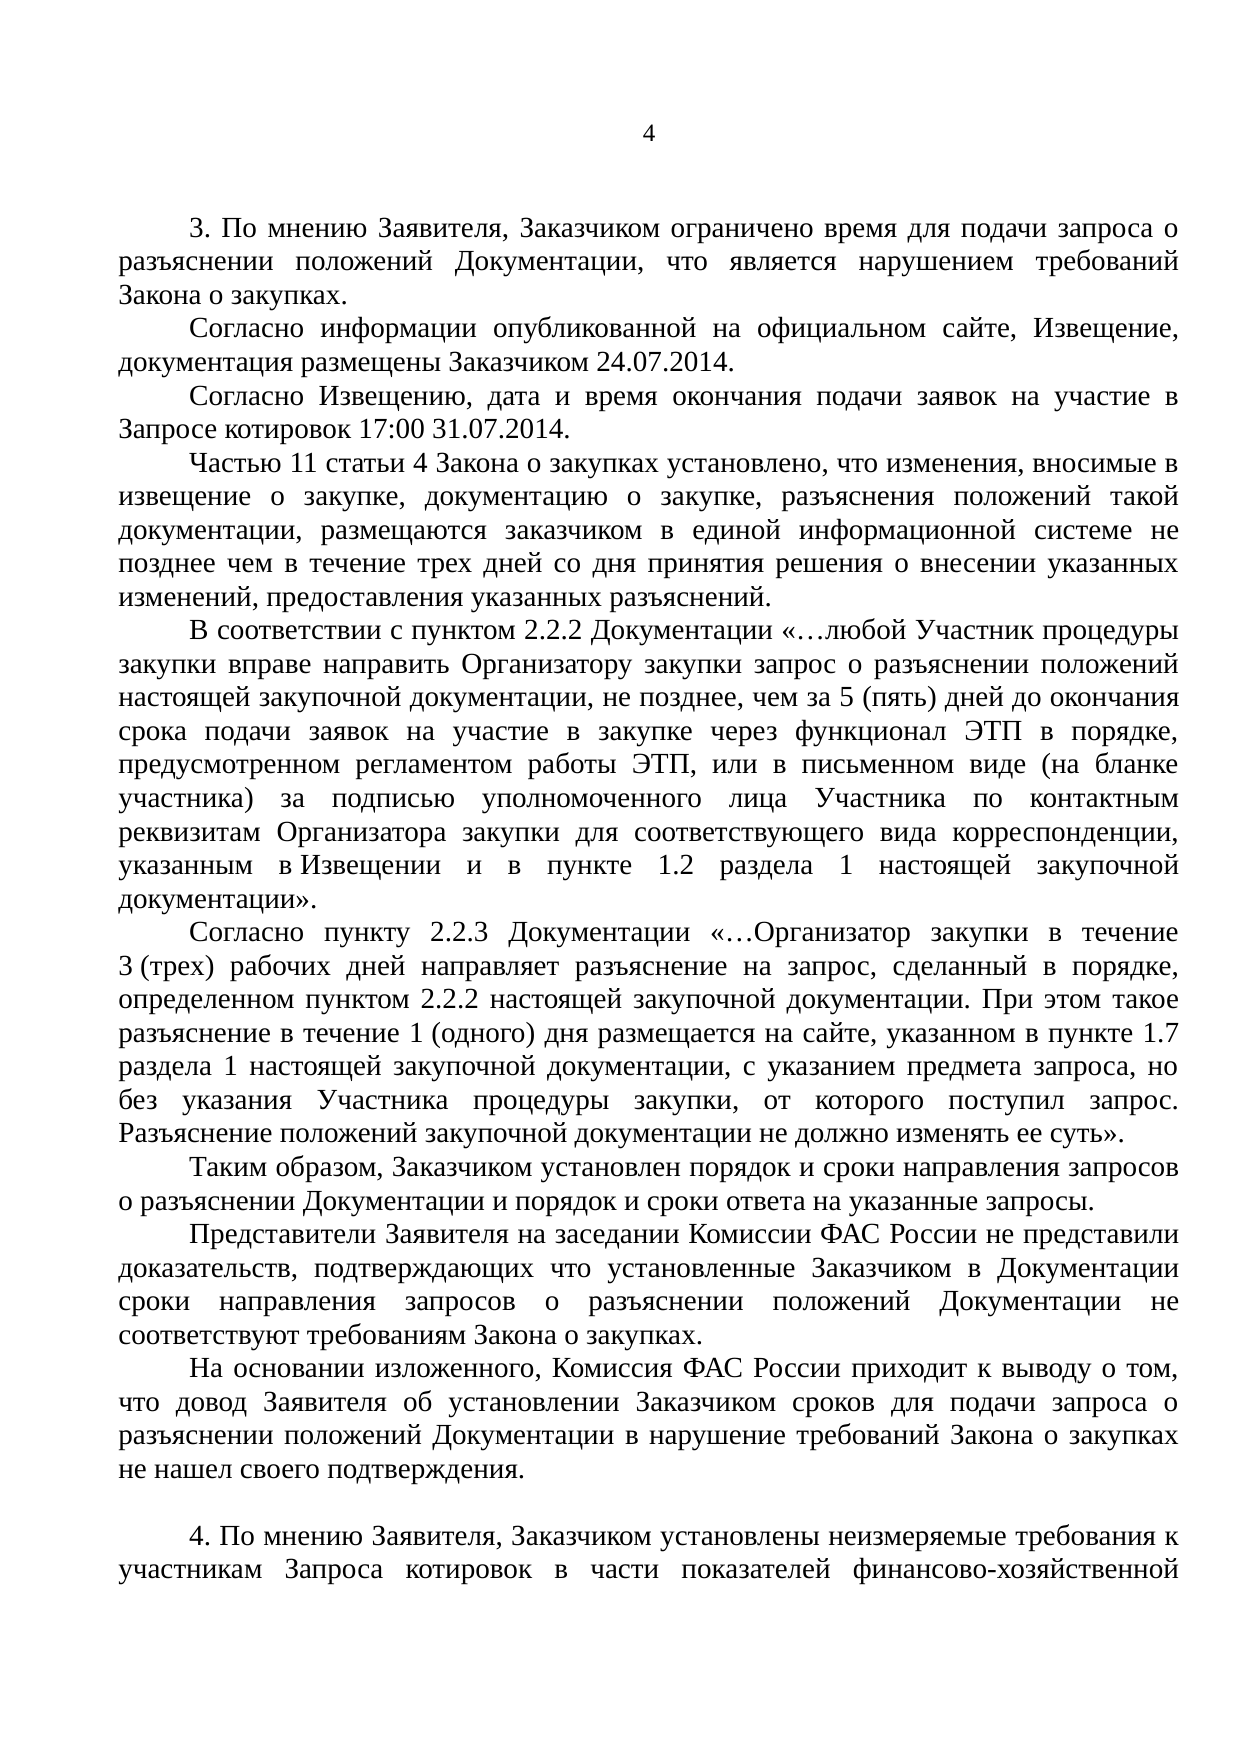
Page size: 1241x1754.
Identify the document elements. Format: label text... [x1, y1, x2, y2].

text 3. По мнению Заявителя, Заказчиком ограничено время для подачи запроса о разъяснении положений Документации, что является нарушением требований Закона о закупках. [118, 210, 1180, 311]
text Согласно информации опубликованной на официальном сайте, Извещение, документация размещены Заказчиком 24.07.2014. [118, 311, 1180, 378]
text Согласно Извещению, дата и время окончания подачи заявок на участие в Запросе котировок 17:00 31.07.2014. [118, 378, 1180, 445]
text 4. По мнению Заявителя, Заказчиком установлены неизмеряемые требования к участникам Запроса котировок в части показателей финансово-хозяйственной [118, 1518, 1180, 1585]
text Таким образом, Заказчиком установлен порядок и сроки направления запросов о разъяснении Документации и порядок и сроки ответа на указанные запросы. [118, 1149, 1180, 1216]
text Представители Заявителя на заседании Комиссии ФАС России не представили доказательств, подтверждающих что установленные Заказчиком в Документации сроки направления запросов о разъяснении положений Документации не соответствуют требованиям Закона о закупках. [118, 1216, 1180, 1350]
text Согласно пункту 2.2.3 Документации «…Организатор закупки в течение 3 (трех) рабочих дней направляет разъяснение на запрос, сделанный в порядке, определенном пунктом 2.2.2 настоящей закупочной документации. При этом такое разъяснение в течение 1 (одного) дня размещается на сайте, указанном в пункте 1.7 раздела 1 настоящей закупочной документации, с указанием предмета запроса, но без указания Участника процедуры закупки, от которого поступил запрос. Разъяснение положений закупочной документации не должно изменять ее суть». [118, 914, 1180, 1149]
text В соответствии с пунктом 2.2.2 Документации «…любой Участник процедуры закупки вправе направить Организатору закупки запрос о разъяснении положений настоящей закупочной документации, не позднее, чем за 5 (пять) дней до окончания срока подачи заявок на участие в закупке через функционал ЭТП в порядке, предусмотренном регламентом работы ЭТП, или в письменном виде (на бланке участника) за подписью уполномоченного лица Участника по контактным реквизитам Организатора закупки для соответствующего вида корреспонденции, указанным в Извещении и в пункте 1.2 раздела 1 настоящей закупочной документации». [118, 612, 1180, 914]
text Частью 11 статьи 4 Закона о закупках установлено, что изменения, вносимые в извещение о закупке, документацию о закупке, разъяснения положений такой документации, размещаются заказчиком в единой информационной системе не позднее чем в течение трех дней со дня принятия решения о внесении указанных изменений, предоставления указанных разъяснений. [118, 445, 1180, 612]
text На основании изложенного, Комиссия ФАС России приходит к выводу о том, что довод Заявителя об установлении Заказчиком сроков для подачи запроса о разъяснении положений Документации в нарушение требований Закона о закупках не нашел своего подтверждения. [118, 1350, 1180, 1484]
